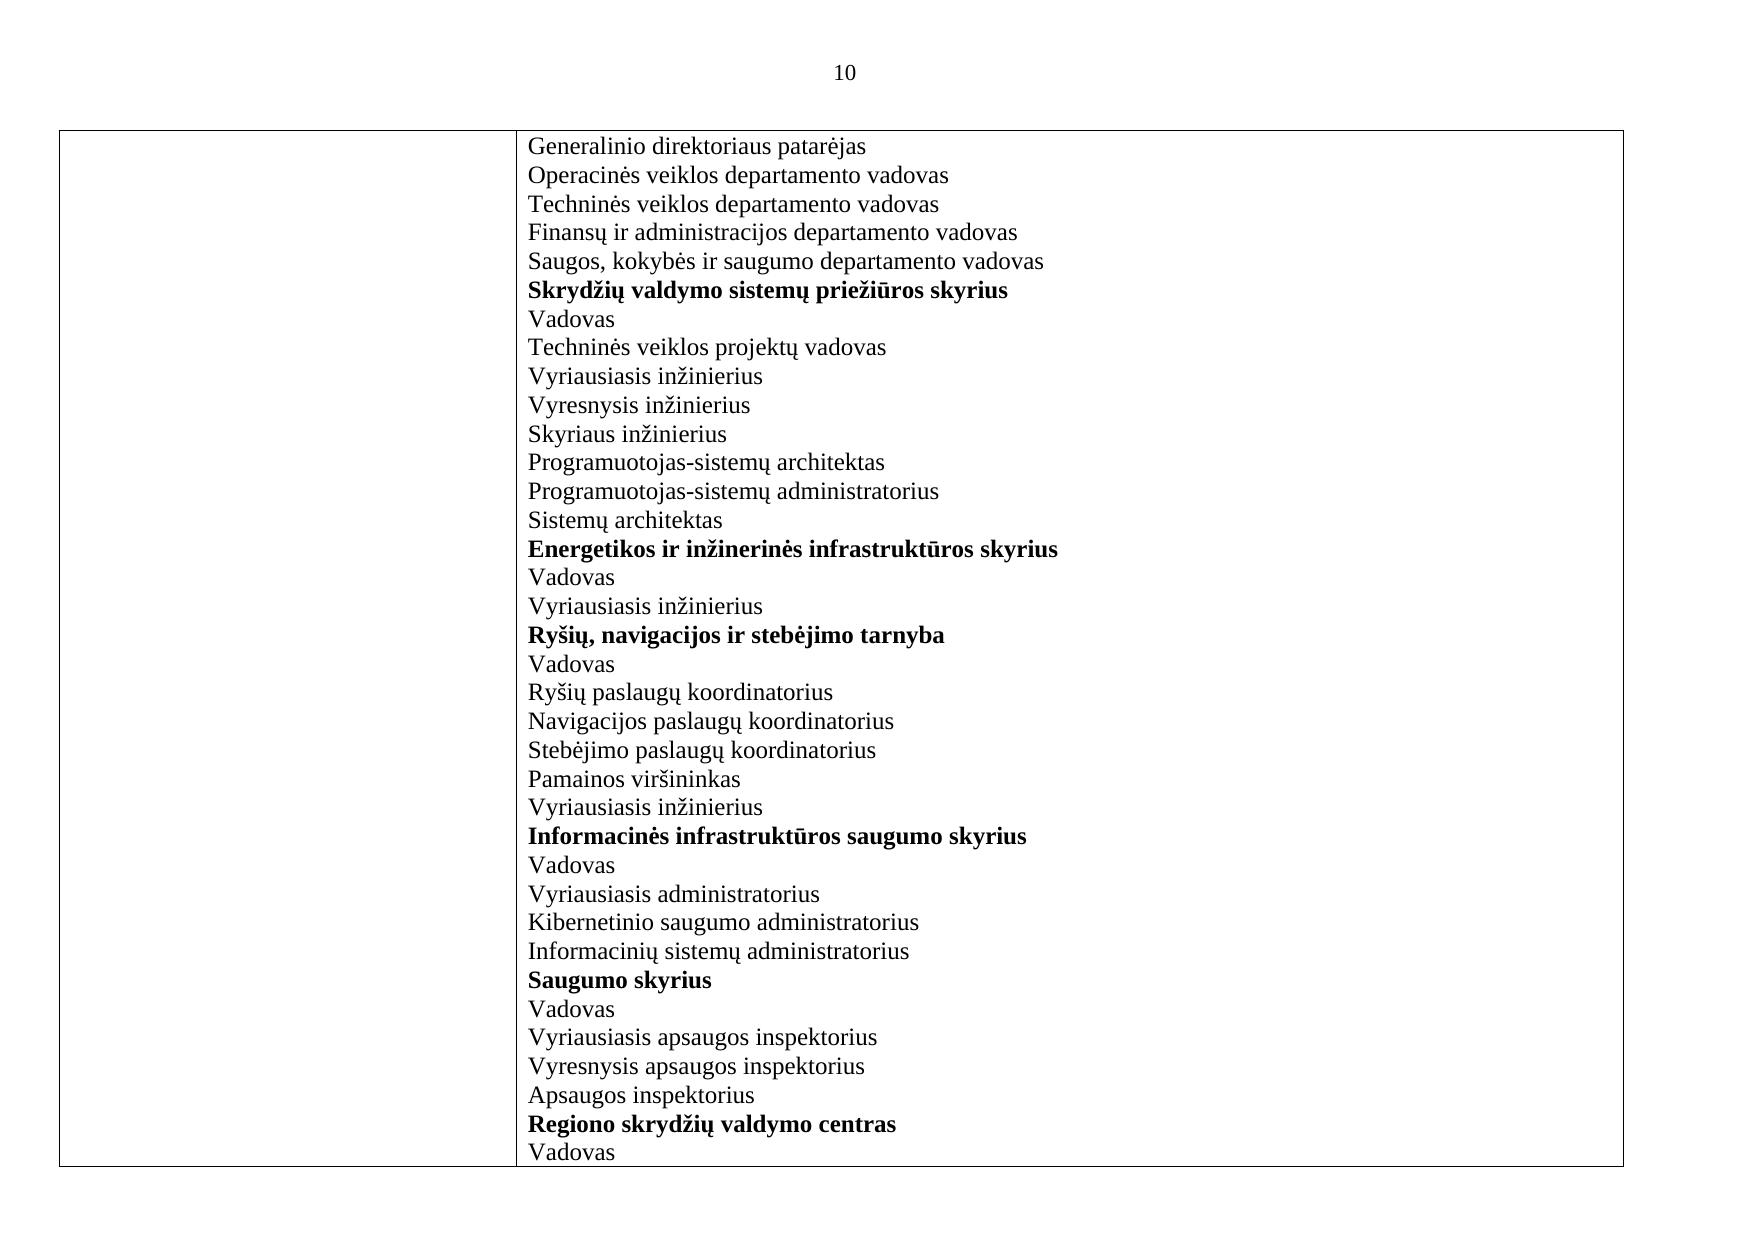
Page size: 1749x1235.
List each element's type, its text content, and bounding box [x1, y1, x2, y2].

table_cell Generalinio direktoriaus patarėjas Operacinės veiklos departamento vadovas Techninės veiklos departamento vadovas Finansų ir administracijos departamento vadovas Saugos, kokybės ir saugumo departamento vadovas Skrydžių valdymo sistemų priežiūros skyrius Vadovas Techninės veiklos projektų vadovas Vyriausiasis inžinierius Vyresnysis inžinierius Skyriaus inžinierius Programuotojas-sistemų architektas Programuotojas-sistemų administratorius Sistemų architektas Energetikos ir inžinerinės infrastruktūros skyrius Vadovas Vyriausiasis inžinierius Ryšių, navigacijos ir stebėjimo tarnyba Vadovas Ryšių paslaugų koordinatorius Navigacijos paslaugų koordinatorius Stebėjimo paslaugų koordinatorius Pamainos viršininkas Vyriausiasis inžinierius Informacinės infrastruktūros saugumo skyrius Vadovas Vyriausiasis administratorius Kibernetinio saugumo administratorius Informacinių sistemų administratorius Saugumo skyrius Vadovas Vyriausiasis apsaugos inspektorius Vyresnysis apsaugos inspektorius Apsaugos inspektorius Regiono skrydžių valdymo centras Vadovas [517, 131, 1623, 1166]
table_cell [60, 131, 516, 1166]
